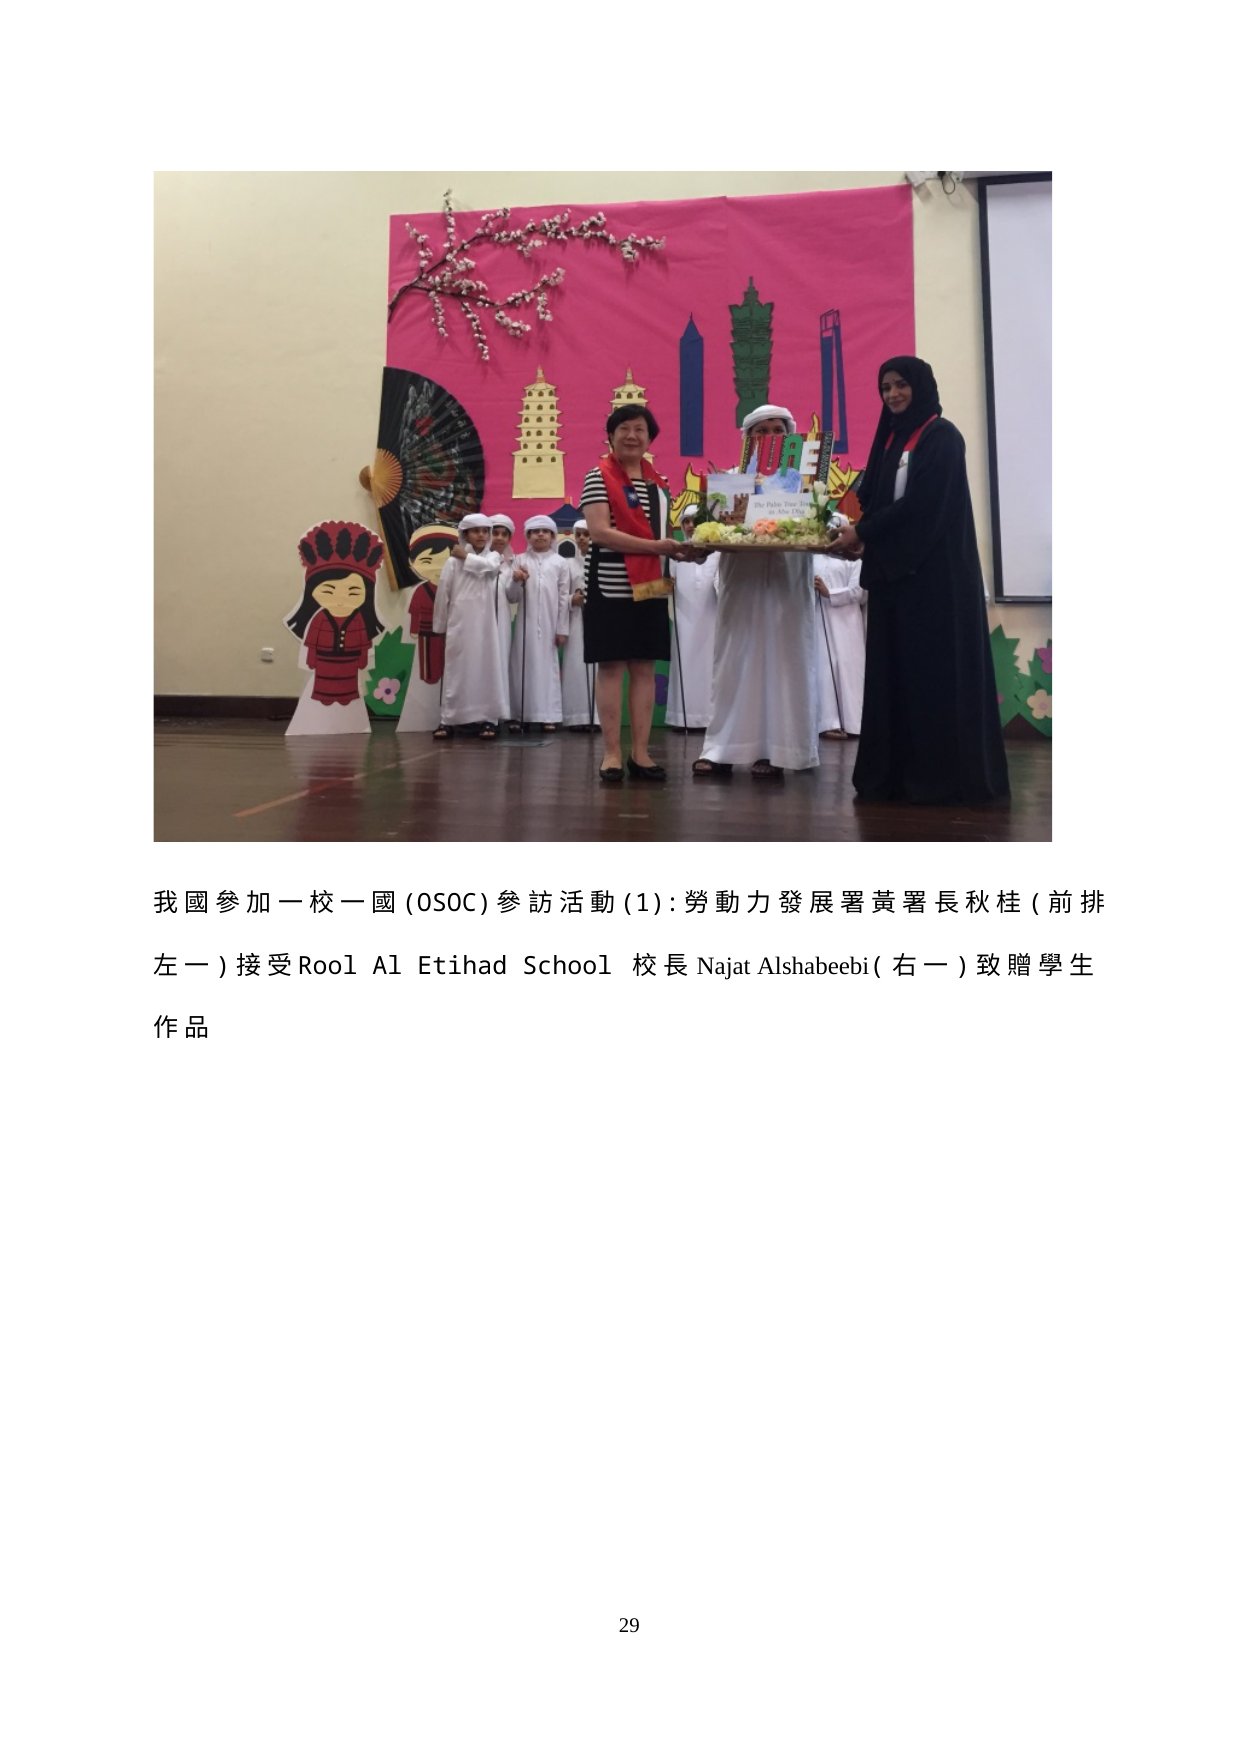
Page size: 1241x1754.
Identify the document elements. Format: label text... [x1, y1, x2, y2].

text 我國參加一校一國(OSOC)參訪活動(1):勞動力發展署黃署長秋桂(前排左一)接受Rool Al Etihad School 校長Najat Alshabeebi(右一)致贈學生作品 [150, 859, 1108, 1047]
